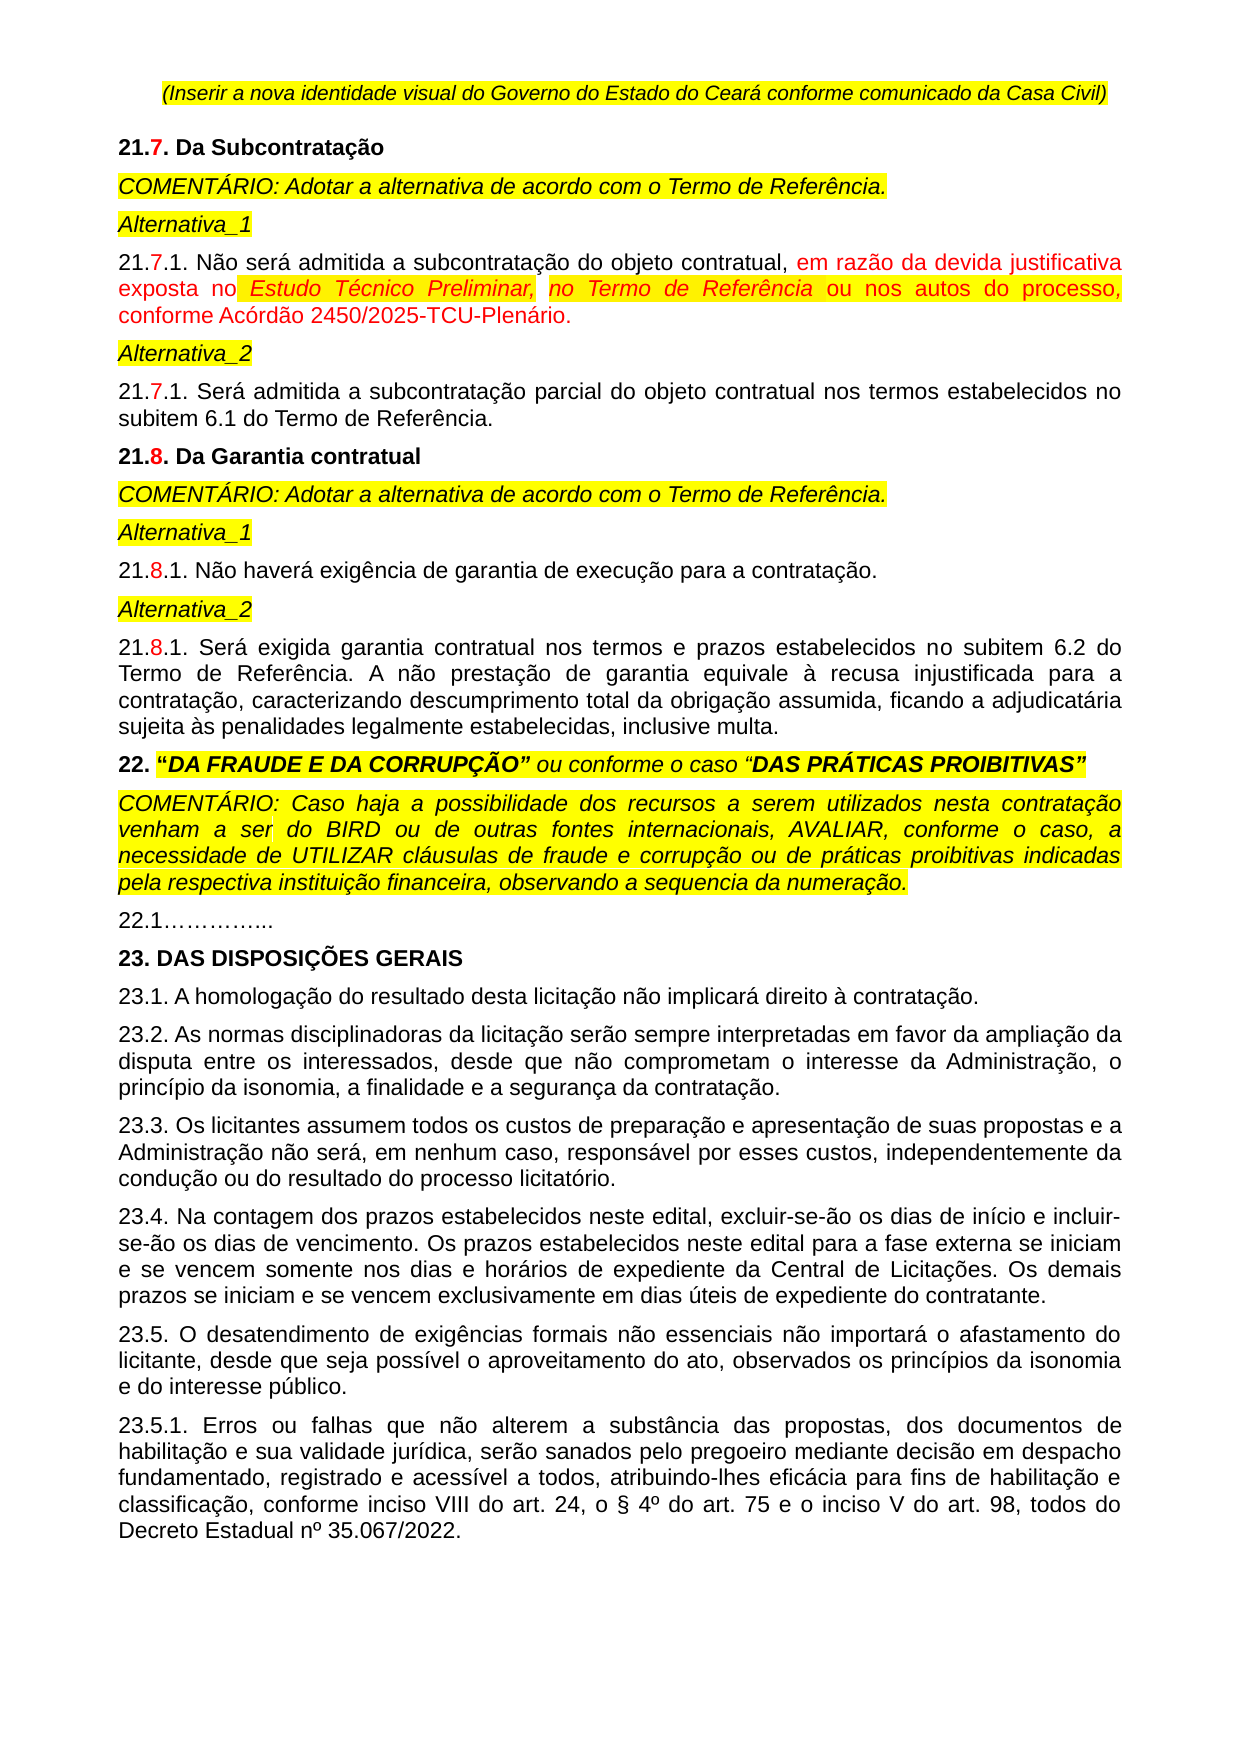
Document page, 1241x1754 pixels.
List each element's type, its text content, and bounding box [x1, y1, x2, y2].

text COMENTÁRIO: Adotar a alternativa de acordo com o Termo de Referência. [118, 481, 1122, 507]
text 21.7. Da Subcontratação [118, 134, 1122, 161]
text 23. DAS DISPOSIÇÕES GERAIS [118, 945, 1122, 971]
text COMENTÁRIO: Caso haja a possibilidade dos recursos a serem utilizados nesta contratação venham a ser do BIRD ou de outras fontes internacionais, AVALIAR, conforme o caso, a necessidade de UTILIZAR cláusulas de fraude e corrupção ou de práticas proibitivas indicadas pela respectiva instituição financeira, observando a sequencia da numeração. [118, 789, 1122, 895]
text 23.4. Na contagem dos prazos estabelecidos neste edital, excluir-se-ão os dias de início e incluir-se-ão os dias de vencimento. Os prazos estabelecidos neste edital para a fase externa se iniciam e se vencem somente nos dias e horários de expediente da Central de Licitações. Os demais prazos se iniciam e se vencem exclusivamente em dias úteis de expediente do contratante. [118, 1203, 1122, 1309]
text 23.5.1. Erros ou falhas que não alterem a substância das propostas, dos documentos de habilitação e sua validade jurídica, serão sanados pelo pregoeiro mediante decisão em despacho fundamentado, registrado e acessível a todos, atribuindo-lhes eficácia para fins de habilitação e classificação, conforme inciso VIII do art. 24, o § 4º do art. 75 e o inciso V do art. 98, todos do Decreto Estadual nº 35.067/2022. [118, 1412, 1122, 1543]
text 21.8.1. Não haverá exigência de garantia de execução para a contratação. [118, 557, 1122, 584]
text 23.3. Os licitantes assumem todos os custos de preparação e apresentação de suas propostas e a Administração não será, em nenhum caso, responsável por esses custos, independentemente da condução ou do resultado do processo licitatório. [118, 1112, 1122, 1191]
text 21.7.1. Será admitida a subcontratação parcial do objeto contratual nos termos estabelecidos no subitem 6.1 do Termo de Referência. [118, 378, 1122, 431]
text 21.8.1. Será exigida garantia contratual nos termos e prazos estabelecidos no subitem 6.2 do Termo de Referência. A não prestação de garantia equivale à recusa injustificada para a contratação, caracterizando descumprimento total da obrigação assumida, ficando a adjudicatária sujeita às penalidades legalmente estabelecidas, inclusive multa. [118, 634, 1122, 739]
text 23.5. O desatendimento de exigências formais não essenciais não importará o afastamento do licitante, desde que seja possível o aproveitamento do ato, observados os princípios da isonomia e do interesse público. [118, 1321, 1122, 1400]
text Alternativa_2 [118, 340, 1122, 366]
text Alternativa_1 [118, 211, 1122, 237]
text 22. “DA FRAUDE E DA CORRUPÇÃO” ou conforme o caso “DAS PRÁTICAS PROIBITIVAS” [118, 751, 1122, 778]
text Alternativa_2 [118, 596, 1122, 622]
text COMENTÁRIO: Adotar a alternativa de acordo com o Termo de Referência. [118, 173, 1122, 199]
text 23.2. As normas disciplinadoras da licitação serão sempre interpretadas em favor da ampliação da disputa entre os interessados, desde que não comprometam o interesse da Administração, o princípio da isonomia, a finalidade e a segurança da contratação. [118, 1021, 1122, 1101]
text 22.1…………... [118, 907, 1122, 933]
text 21.7.1. Não será admitida a subcontratação do objeto contratual, em razão da devida justificativa exposta no Estudo Técnico Preliminar, no Termo de Referência ou nos autos do processo, conforme Acórdão 2450/2025-TCU-Plenário. [118, 249, 1122, 328]
text Alternativa_1 [118, 519, 1122, 546]
text 21.8. Da Garantia contratual [118, 443, 1122, 469]
text 23.1. A homologação do resultado desta licitação não implicará direito à contratação. [118, 983, 1122, 1009]
